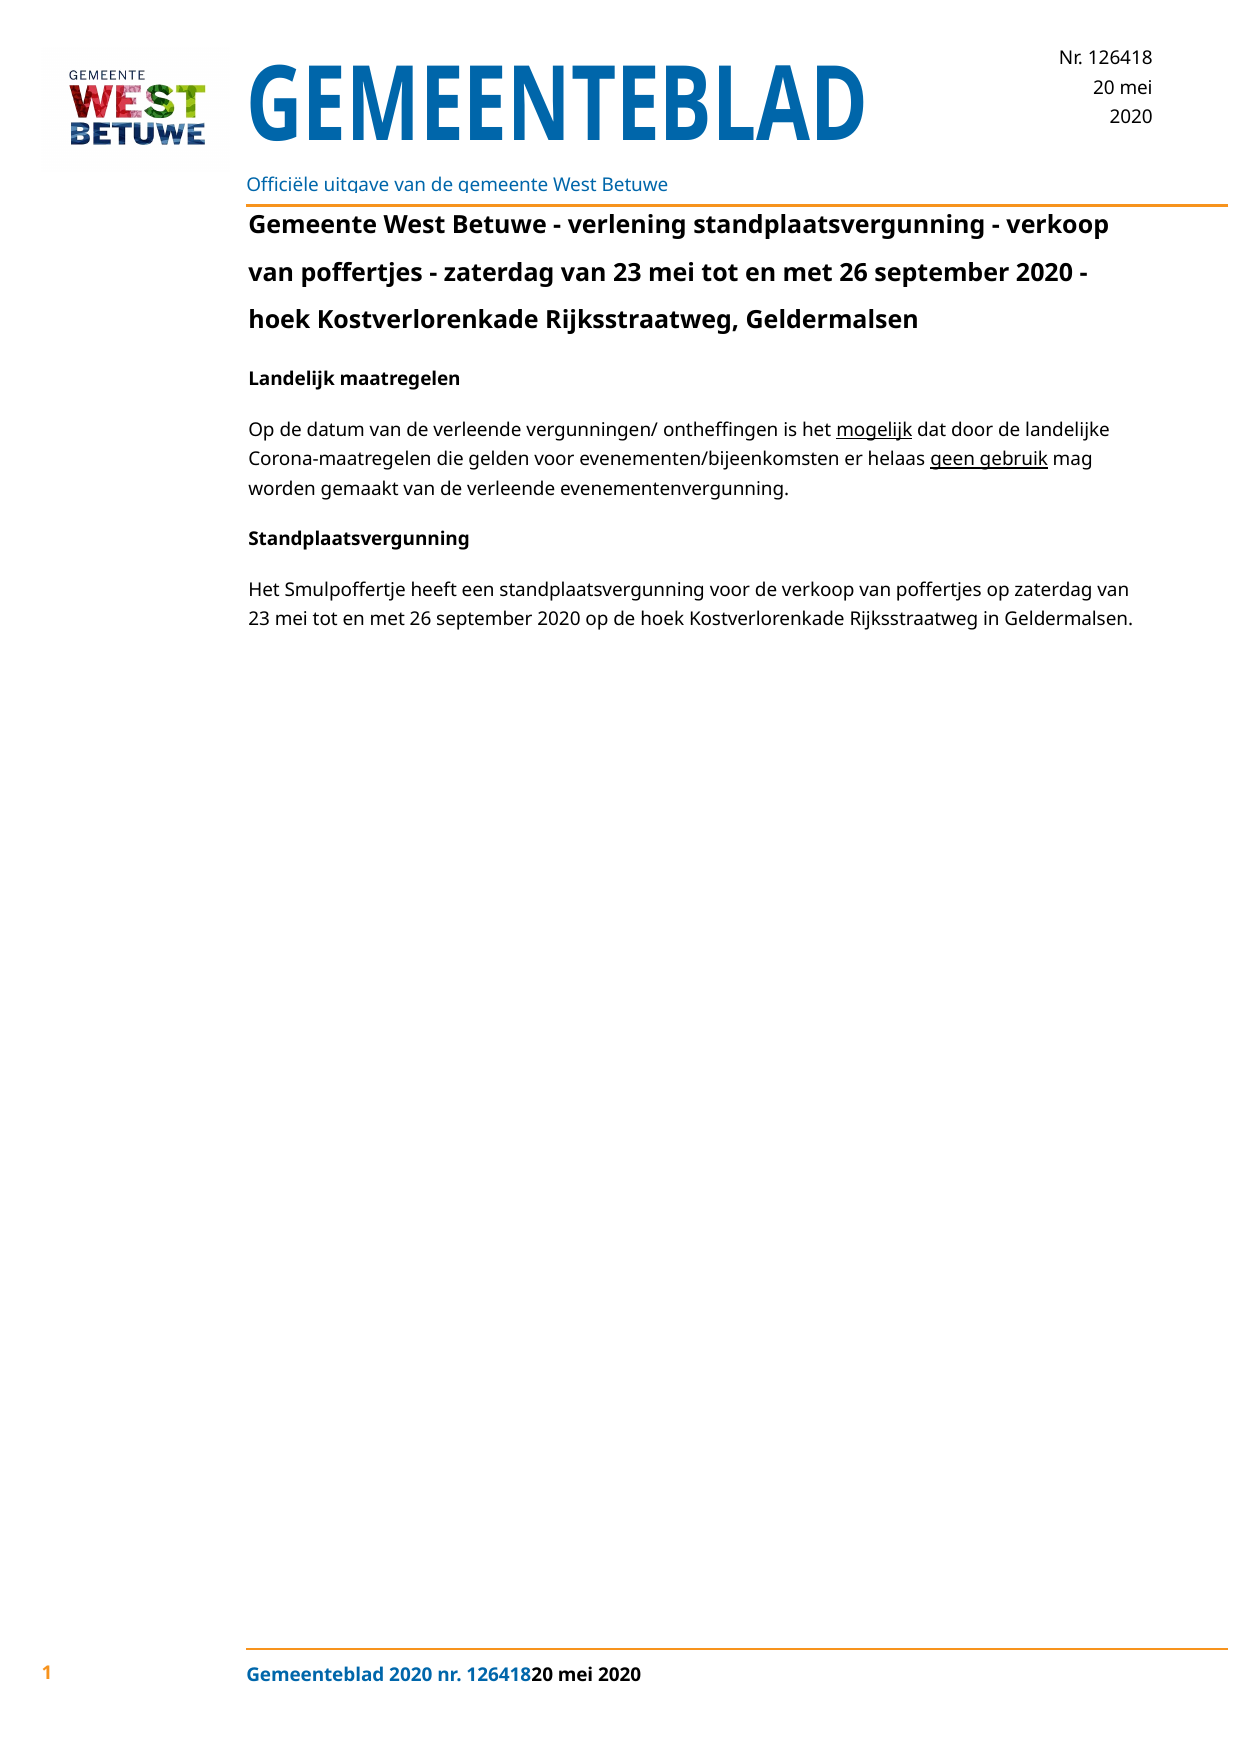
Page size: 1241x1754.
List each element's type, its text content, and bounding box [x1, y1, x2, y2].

picture [41, 47, 231, 172]
text Gemeente West Betuwe - verlening standplaatsvergunning - verkoop van poffertjes - zaterdag van 23 mei tot en met 26 september 2020 - hoek Kostverlorenkade Rijksstraatweg, Geldermalsen [248, 207, 1152, 336]
text Standplaatsvergunning [248, 526, 1152, 551]
text Het Smulpoffertje heeft een standplaatsvergunning voor de verkoop van poffertjes op zaterdag van 23 mei tot en met 26 september 2020 op de hoek Kostverlorenkade Rijksstraatweg in Geldermalsen. [248, 576, 1152, 631]
text Op de datum van de verleende vergunningen/ ontheffingen is het mogelijk dat door de landelijke Corona-maatregelen die gelden voor evenementen/bijeenkomsten er helaas geen gebruik mag worden gemaakt van de verleende evenementenvergunning. [248, 416, 1152, 501]
text Landelijk maatregelen [248, 366, 1152, 391]
